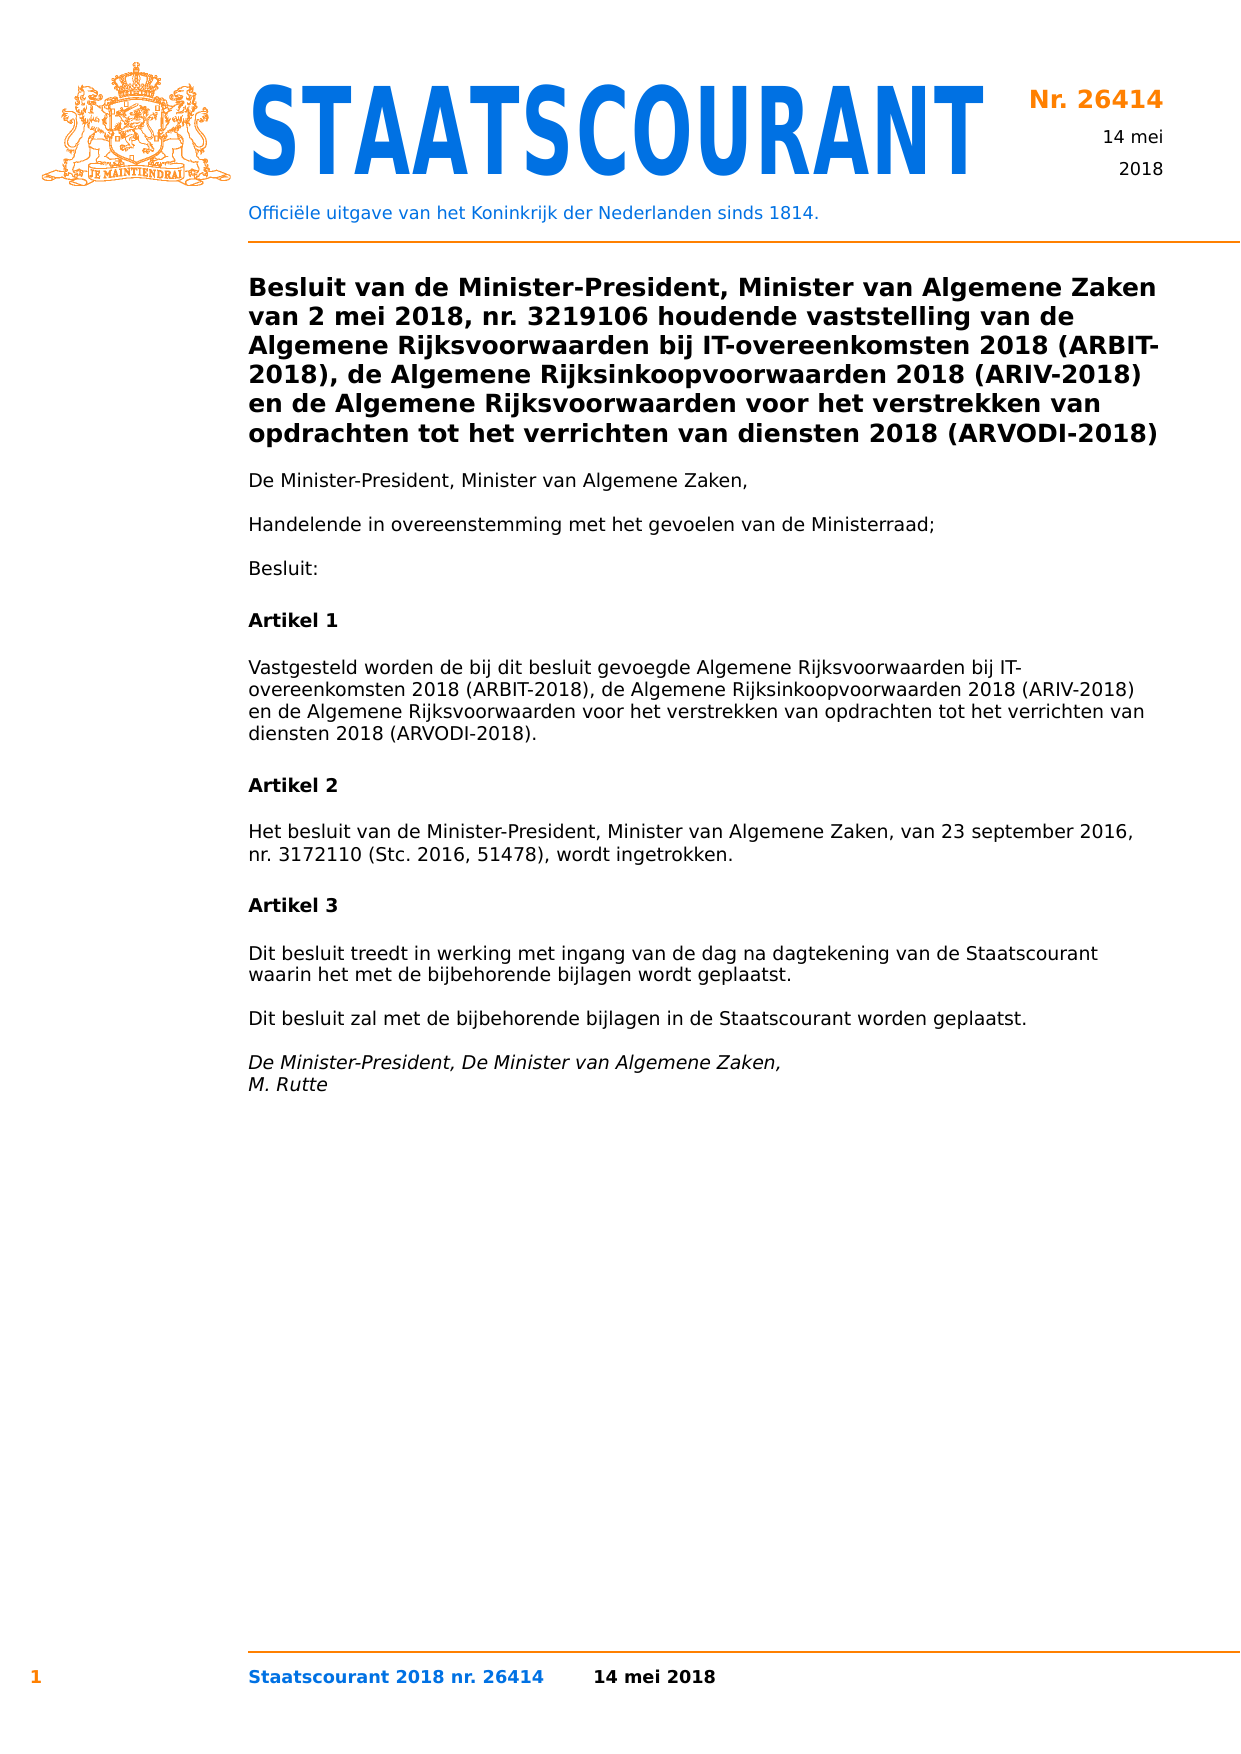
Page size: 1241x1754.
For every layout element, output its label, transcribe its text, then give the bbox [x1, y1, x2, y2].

text Vastgesteld worden de bij dit besluit gevoegde Algemene Rijksvoorwaarden bij IT-overeenkomsten 2018 (ARBIT-2018), de Algemene Rijksinkoopvoorwaarden 2018 (ARIV-2018) en de Algemene Rijksvoorwaarden voor het verstrekken van opdrachten tot het verrichten van diensten 2018 (ARVODI-2018). [248, 657, 1163, 744]
table_header STAATSCOURANT [248, 62, 998, 203]
table_cell 2018 [998, 153, 1240, 203]
text De Minister-President, De Minister van Algemene Zaken, M. Rutte [248, 1052, 1163, 1096]
subtitle Artikel 2 [248, 774, 1163, 796]
table_cell 14 mei [998, 121, 1240, 153]
table_header Nr. 26414 [998, 62, 1240, 121]
text Besluit: [248, 558, 1163, 579]
subtitle Besluit van de Minister-President, Minister van Algemene Zaken van 2 mei 2018, nr. 3219106 houdende vaststelling van de Algemene Rijksvoorwaarden bij IT-overeenkomsten 2018 (ARBIT-2018), de Algemene Rijksinkoopvoorwaarden 2018 (ARIV-2018) en de Algemene Rijksvoorwaarden voor het verstrekken van opdrachten tot het verrichten van diensten 2018 (ARVODI-2018) [248, 273, 1163, 448]
text De Minister-President, Minister van Algemene Zaken, [248, 470, 1163, 492]
subtitle Artikel 3 [248, 895, 1163, 917]
subtitle Artikel 1 [248, 609, 1163, 632]
text Het besluit van de Minister-President, Minister van Algemene Zaken, van 23 september 2016, nr. 3172110 (Stc. 2016, 51478), wordt ingetrokken. [248, 821, 1163, 865]
table_cell Officiële uitgave van het Koninkrijk der Nederlanden sinds 1814. [248, 203, 1240, 241]
text Dit besluit zal met de bijbehorende bijlagen in de Staatscourant worden geplaatst. [248, 1008, 1163, 1030]
table_header [25, 62, 248, 241]
text Handelende in overeenstemming met het gevoelen van de Ministerraad; [248, 514, 1163, 536]
text Dit besluit treedt in werking met ingang van de dag na dagtekening van de Staatscourant waarin het met de bijbehorende bijlagen wordt geplaatst. [248, 942, 1163, 986]
picture [41, 62, 231, 186]
